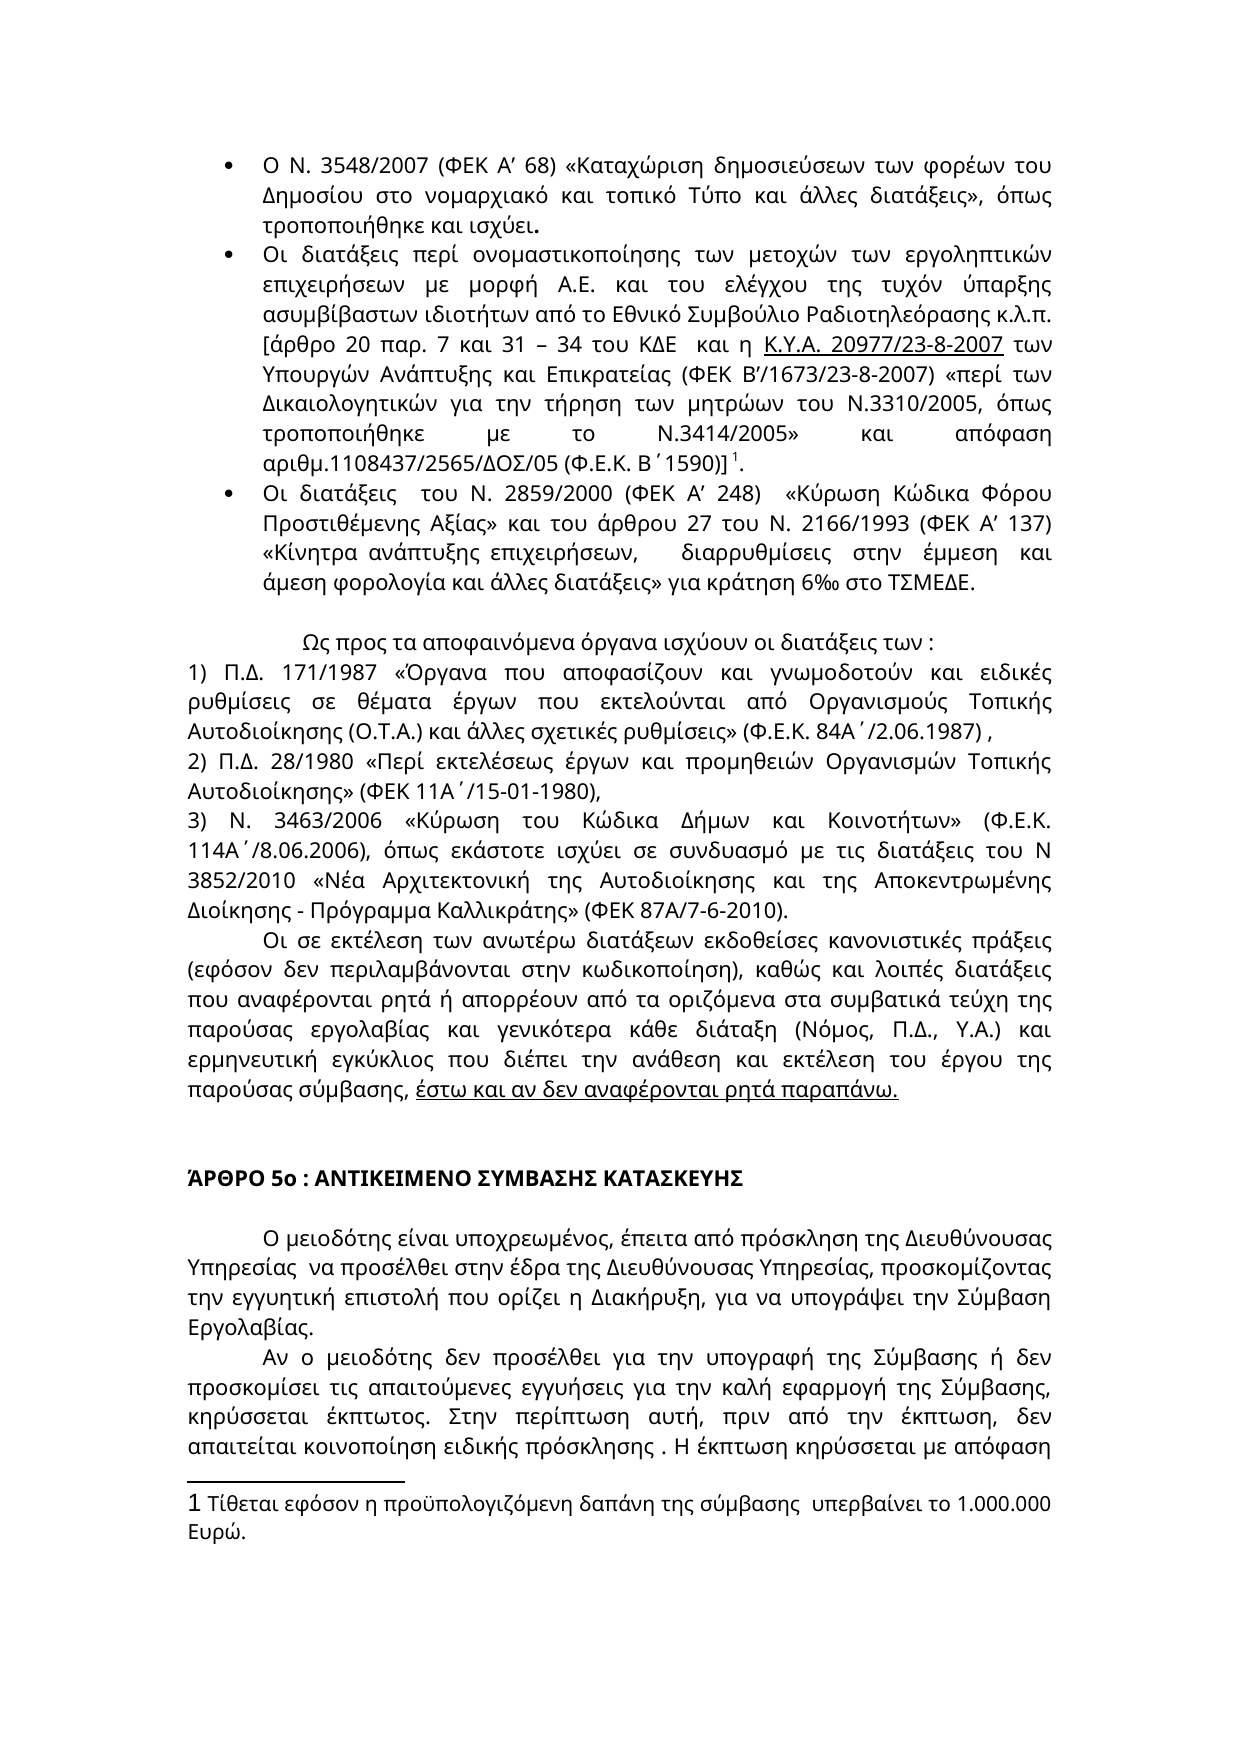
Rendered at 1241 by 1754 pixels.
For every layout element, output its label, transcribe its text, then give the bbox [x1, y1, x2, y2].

text 1) Π.Δ. 171/1987 «Όργανα που αποφασίζουν και γνωμοδοτούν και ειδικές ρυθμίσεις σε θέματα έργων που εκτελούνται από Οργανισμούς Τοπικής Αυτοδιοίκησης (Ο.Τ.Α.) και άλλες σχετικές ρυθμίσεις» (Φ.Ε.Κ. 84Α΄/2.06.1987) , [187, 656, 1053, 746]
text 3) Ν. 3463/2006 «Κύρωση του Κώδικα Δήμων και Κοινοτήτων» (Φ.Ε.Κ. 114Α΄/8.06.2006), όπως εκάστοτε ισχύει σε συνδυασμό με τις διατάξεις του Ν 3852/2010 «Νέα Αρχιτεκτονική της Αυτοδιοίκησης και της Αποκεντρωμένης Διοίκησης - Πρόγραμμα Καλλικράτης» (ΦΕΚ 87Α/7-6-2010). [187, 805, 1053, 924]
list Tίθεται εφόσον η προϋπολογιζόμενη δαπάνη της σύμβασης υπερβαίνει το 1.000.000 Ευρώ. [187, 1488, 1053, 1546]
text Ο μειοδότης είναι υποχρεωμένος, έπειτα από πρόσκληση της Διευθύνουσας Υπηρεσίας να προσέλθει στην έδρα της Διευθύνουσας Υπηρεσίας, προσκομίζοντας την εγγυητική επιστολή που ορίζει η Διακήρυξη, για να υπογράψει την Σύμβαση Εργολαβίας. [187, 1222, 1053, 1342]
list Ο Ν. 3548/2007 (ΦΕΚ Α’ 68) «Καταχώριση δημοσιεύσεων των φορέων του Δημοσίου στο νομαρχιακό και τοπικό Τύπο και άλλες διατάξεις», όπως τροποποιήθηκε και ισχύει. [225, 150, 1053, 239]
list Οι διατάξεις του Ν. 2859/2000 (ΦΕΚ Α’ 248) «Κύρωση Κώδικα Φόρου Προστιθέμενης Αξίας» και του άρθρου 27 του Ν. 2166/1993 (ΦΕΚ Α’ 137) «Κίνητρα ανάπτυξης επιχειρήσεων, διαρρυθμίσεις στην έμμεση και άμεση φορολογία και άλλες διατάξεις» για κράτηση 6‰ στο ΤΣΜΕΔΕ. [225, 478, 1053, 597]
text 2) Π.Δ. 28/1980 «Περί εκτελέσεως έργων και προμηθειών Οργανισμών Τοπικής Αυτοδιοίκησης» (ΦΕΚ 11Α΄/15-01-1980), [187, 746, 1053, 805]
text Αν ο μειοδότης δεν προσέλθει για την υπογραφή της Σύμβασης ή δεν προσκομίσει τις απαιτούμενες εγγυήσεις για την καλή εφαρμογή της Σύμβασης, κηρύσσεται έκπτωτος. Στην περίπτωση αυτή, πριν από την έκπτωση, δεν απαιτείται κοινοποίηση ειδικής πρόσκλησης . Η έκπτωση κηρύσσεται με απόφαση [187, 1342, 1053, 1461]
list Οι διατάξεις περί ονομαστικοποίησης των μετοχών των εργοληπτικών επιχειρήσεων με μορφή Α.Ε. και του ελέγχου της τυχόν ύπαρξης ασυμβίβαστων ιδιοτήτων από το Εθνικό Συμβούλιο Ραδιοτηλεόρασης κ.λ.π. [άρθρο 20 παρ. 7 και 31 – 34 του ΚΔΕ και η Κ.Υ.Α. 20977/23-8-2007 των Υπουργών Ανάπτυξης και Επικρατείας (ΦΕΚ Β’/1673/23-8-2007) «περί των Δικαιολογητικών για την τήρηση των μητρώων του Ν.3310/2005, όπως τροποποιήθηκε με το Ν.3414/2005» και απόφαση αριθμ.1108437/2565/ΔΟΣ/05 (Φ.Ε.Κ. Β΄1590)] . [225, 239, 1053, 478]
text ΆΡΘΡΟ 5ο : ΑΝΤΙΚΕΙΜΕΝΟ ΣΥΜΒΑΣΗΣ ΚΑΤΑΣΚΕΥΗΣ [187, 1163, 1053, 1193]
text Ως προς τα αποφαινόμενα όργανα ισχύουν οι διατάξεις των : [187, 627, 1053, 656]
text Οι σε εκτέλεση των ανωτέρω διατάξεων εκδοθείσες κανονιστικές πράξεις (εφόσον δεν περιλαμβάνονται στην κωδικοποίηση), καθώς και λοιπές διατάξεις που αναφέρονται ρητά ή απορρέουν από τα οριζόμενα στα συμβατικά τεύχη της παρούσας εργολαβίας και γενικότερα κάθε διάταξη (Νόμος, Π.Δ., Υ.Α.) και ερμηνευτική εγκύκλιος που διέπει την ανάθεση και εκτέλεση του έργου της παρούσας σύμβασης, έστω και αν δεν αναφέρονται ρητά παραπάνω. [187, 924, 1053, 1103]
